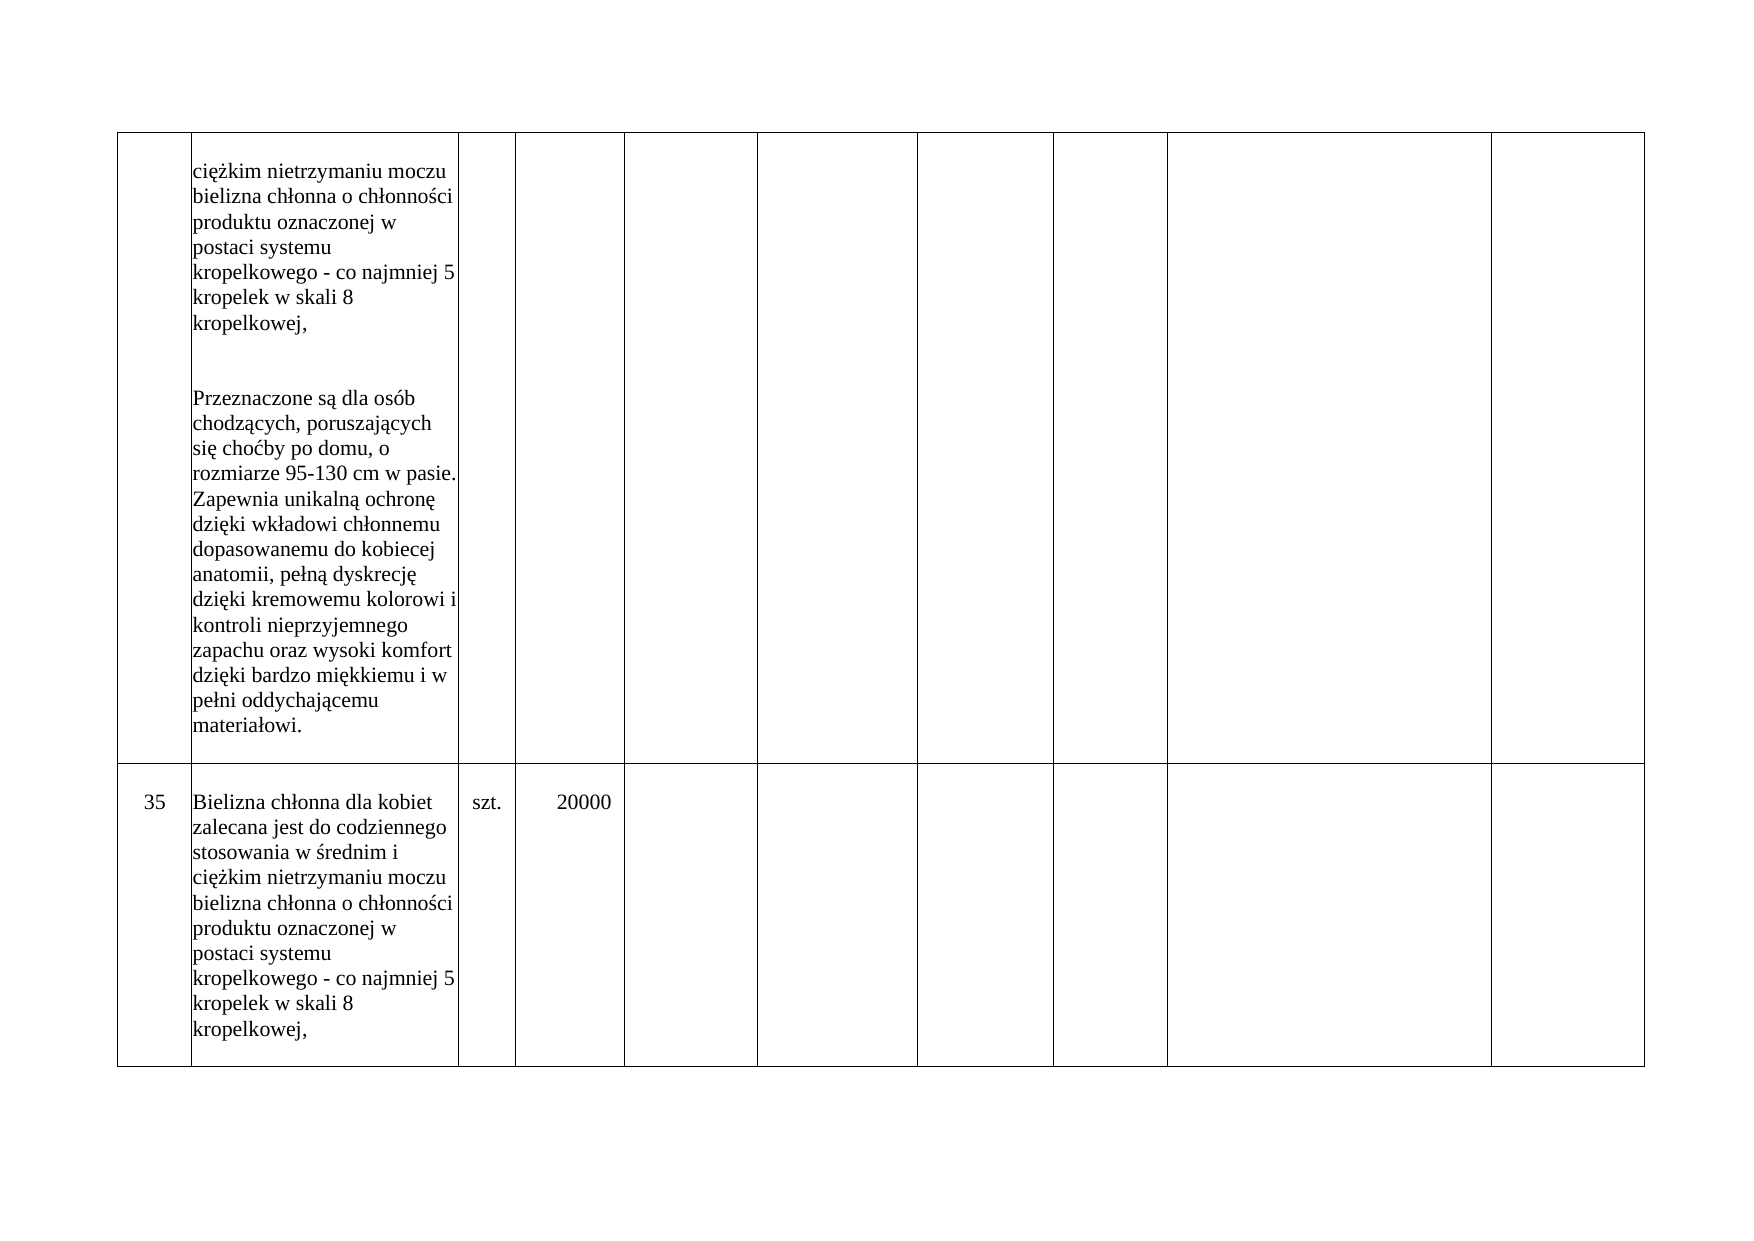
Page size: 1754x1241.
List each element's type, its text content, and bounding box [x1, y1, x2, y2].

table_cell [758, 133, 917, 763]
table_cell [918, 133, 1053, 763]
table_cell [758, 764, 917, 1066]
table_cell [1054, 133, 1167, 763]
table_cell [1492, 764, 1644, 1066]
table_cell Bielizna chłonna dla kobiet zalecana jest do codziennego stosowania w średnim i ciężkim nietrzymaniu moczu bielizna chłonna o chłonności produktu oznaczonej w postaci systemu kropelkowego - co najmniej 5 kropelek w skali 8 kropelkowej, [192, 764, 458, 1066]
table_cell ciężkim nietrzymaniu moczu bielizna chłonna o chłonności produktu oznaczonej w postaci systemu kropelkowego - co najmniej 5 kropelek w skali 8 kropelkowej, Przeznaczone są dla osób chodzących, poruszających się choćby po domu, o rozmiarze 95-130 cm w pasie. Zapewnia unikalną ochronę dzięki wkładowi chłonnemu dopasowanemu do kobiecej anatomii, pełną dyskrecję dzięki kremowemu kolorowi i kontroli nieprzyjemnego zapachu oraz wysoki komfort dzięki bardzo miękkiemu i w pełni oddychającemu materiałowi. [192, 133, 458, 763]
table_cell szt. [459, 764, 515, 1066]
table_cell [459, 133, 515, 763]
table_cell 35 [118, 764, 191, 1066]
table_cell 20000 [516, 764, 624, 1066]
table_cell [918, 764, 1053, 1066]
table_cell [1492, 133, 1644, 763]
table_cell [516, 133, 624, 763]
table_cell [625, 764, 757, 1066]
table_cell [1168, 764, 1491, 1066]
table_cell [625, 133, 757, 763]
table_cell [1168, 133, 1491, 763]
table_cell [1054, 764, 1167, 1066]
table_cell [118, 133, 191, 763]
